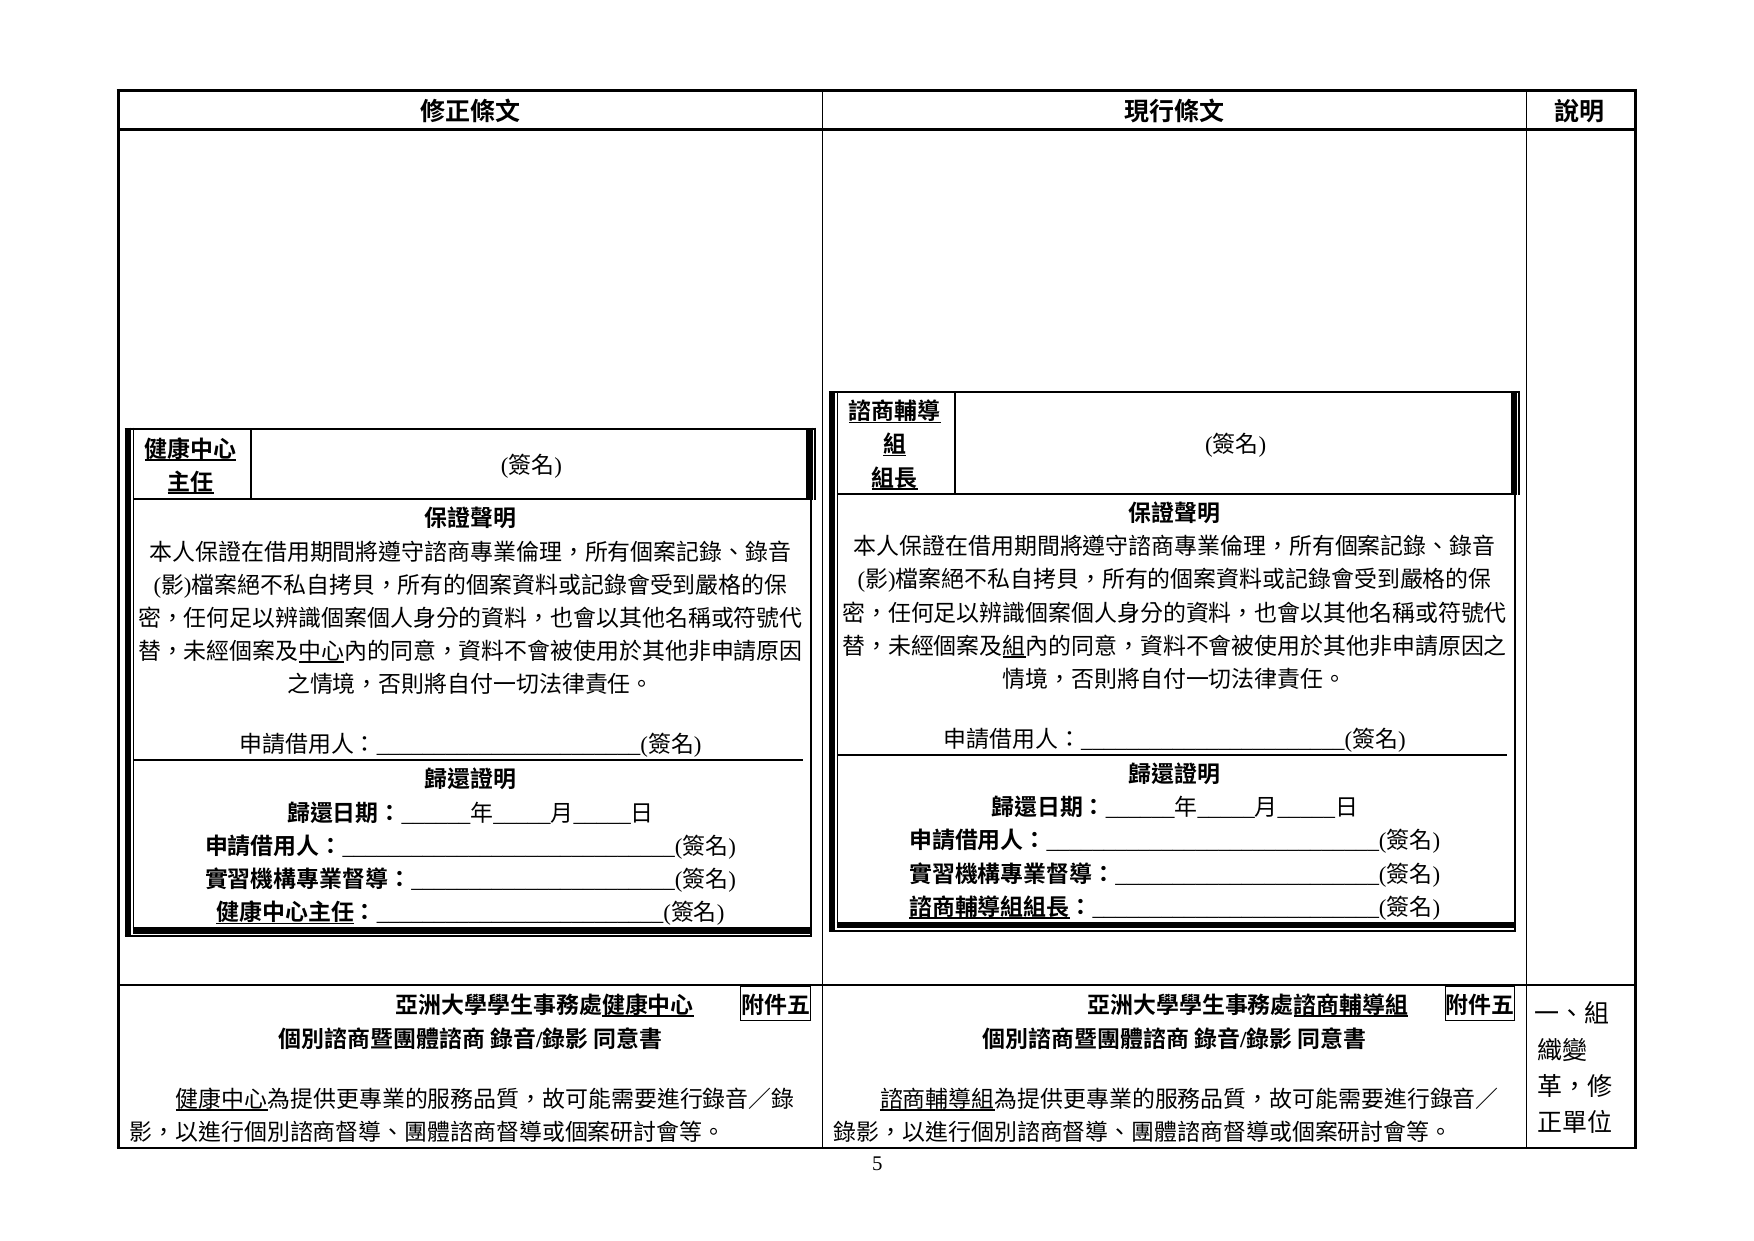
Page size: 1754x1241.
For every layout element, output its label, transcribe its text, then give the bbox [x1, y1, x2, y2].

table_header 修正條文 [120, 92, 822, 128]
table_cell 健康中心 主任 [134, 430, 250, 498]
table_cell 歸還證明 歸還日期：______年_____月_____日 申請借用人：_____________________________(簽名) 實習機構專業督導：_______________________(簽名) 諮商輔導組組長：_________________________(簽名) [838, 754, 1514, 922]
table_cell 亞洲大學學生事務處諮商輔導組 附件五 個別諮商暨團體諮商 錄音/錄影 同意書 諮商輔導組為提供更專業的服務品質，故可能需要進行錄音／錄影，以進行個別諮商督導、團體諮商督導或個案研討會等。 [823, 986, 1526, 1147]
table_cell 亞洲大學學生事務處健康中心 附件五 個別諮商暨團體諮商 錄音/錄影 同意書 健康中心為提供更專業的服務品質，故可能需要進行錄音／錄影，以進行個別諮商督導、團體諮商督導或個案研討會等。 [120, 986, 822, 1147]
table_cell 保證聲明 本人保證在借用期間將遵守諮商專業倫理，所有個案記錄、錄音(影)檔案絕不私自拷貝，所有的個案資料或記錄會受到嚴格的保密，任何足以辨識個案個人身分的資料，也會以其他名稱或符號代替，未經個案及組內的同意，資料不會被使用於其他非申請原因之情境，否則將自付一切法律責任。 申請借用人：_______________________(簽名) [838, 495, 1514, 754]
table_cell (簽名) [252, 430, 806, 498]
table_header 現行條文 [823, 92, 1526, 128]
table_cell [823, 131, 1526, 984]
table_header 說明 [1527, 92, 1634, 128]
table_cell [1527, 131, 1634, 984]
table_cell 諮商輔導組 組長 [838, 393, 954, 493]
table_cell 保證聲明 本人保證在借用期間將遵守諮商專業倫理，所有個案記錄、錄音(影)檔案絕不私自拷貝，所有的個案資料或記錄會受到嚴格的保密，任何足以辨識個案個人身分的資料，也會以其他名稱或符號代替，未經個案及中心內的同意，資料不會被使用於其他非申請原因之情境，否則將自付一切法律責任。 申請借用人：_______________________(簽名) [134, 500, 810, 759]
table_cell (簽名) [956, 393, 1511, 493]
table_cell 歸還證明 歸還日期：______年_____月_____日 申請借用人：_____________________________(簽名) 實習機構專業督導：_______________________(簽名) 健康中心主任：_________________________(簽名) [134, 759, 810, 927]
table_cell 一、組織變革，修正單位 [1527, 986, 1634, 1147]
table_cell [120, 131, 822, 984]
